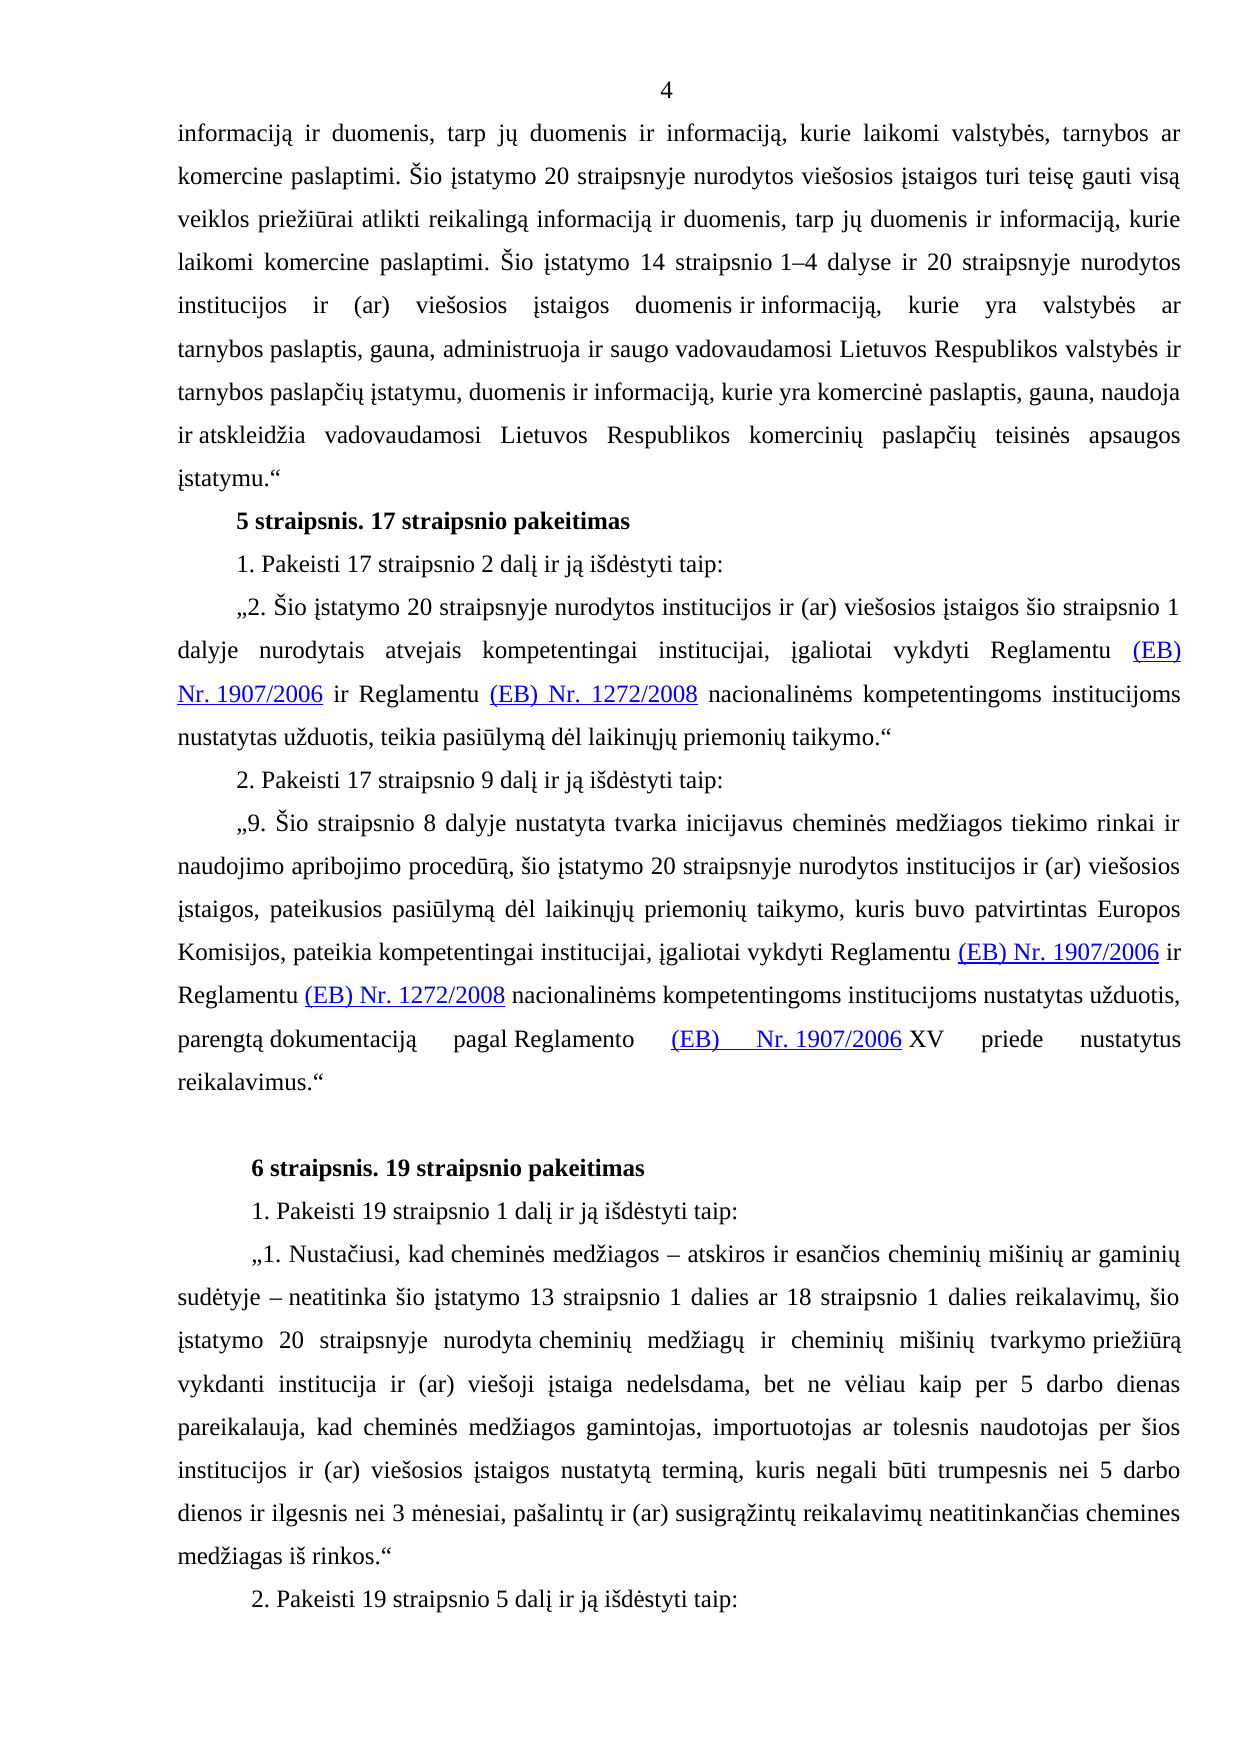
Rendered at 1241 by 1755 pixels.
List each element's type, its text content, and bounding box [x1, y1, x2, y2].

text „9. Šio straipsnio 8 dalyje nustatyta tvarka inicijavus cheminės medžiagos tiekimo rinkai ir naudojimo apribojimo procedūrą, šio įstatymo 20 straipsnyje nurodytos institucijos ir (ar) viešosios įstaigos, pateikusios pasiūlymą dėl laikinųjų priemonių taikymo, kuris buvo patvirtintas Europos Komisijos, pateikia kompetentingai institucijai, įgaliotai vykdyti Reglamentu (EB) Nr. 1907/2006 ir Reglamentu (EB) Nr. 1272/2008 nacionalinėms kompetentingoms institucijoms nustatytas užduotis, parengtą dokumentaciją pagal Reglamento (EB) Nr. 1907/2006 XV priede nustatytus reikalavimus.“ [177, 808, 1181, 1096]
text 1. Pakeisti 17 straipsnio 2 dalį ir ją išdėstyti taip: [177, 549, 1181, 578]
text „2. Šio įstatymo 20 straipsnyje nurodytos institucijos ir (ar) viešosios įstaigos šio straipsnio 1 dalyje nurodytais atvejais kompetentingai institucijai, įgaliotai vykdyti Reglamentu (EB) Nr. 1907/2006 ir Reglamentu (EB) Nr. 1272/2008 nacionalinėms kompetentingoms institucijoms nustatytas užduotis, teikia pasiūlymą dėl laikinųjų priemonių taikymo.“ [177, 592, 1181, 751]
text 6 straipsnis. 19 straipsnio pakeitimas [177, 1153, 1181, 1182]
text 5 straipsnis. 17 straipsnio pakeitimas [177, 506, 1181, 535]
text informaciją ir duomenis, tarp jų duomenis ir informaciją, kurie laikomi valstybės, tarnybos ar komercine paslaptimi. Šio įstatymo 20 straipsnyje nurodytos viešosios įstaigos turi teisę gauti visą veiklos priežiūrai atlikti reikalingą informaciją ir duomenis, tarp jų duomenis ir informaciją, kurie laikomi komercine paslaptimi. Šio įstatymo 14 straipsnio 1–4 dalyse ir 20 straipsnyje nurodytos institucijos ir (ar) viešosios įstaigos duomenis ir informaciją, kurie yra valstybės ar tarnybos paslaptis, gauna, administruoja ir saugo vadovaudamosi Lietuvos Respublikos valstybės ir tarnybos paslapčių įstatymu, duomenis ir informaciją, kurie yra komercinė paslaptis, gauna, naudoja ir atskleidžia vadovaudamosi Lietuvos Respublikos komercinių paslapčių teisinės apsaugos įstatymu.“ [177, 118, 1181, 492]
text 2. Pakeisti 19 straipsnio 5 dalį ir ją išdėstyti taip: [177, 1584, 1181, 1613]
text „1. Nustačiusi, kad cheminės medžiagos – atskiros ir esančios cheminių mišinių ar gaminių sudėtyje – neatitinka šio įstatymo 13 straipsnio 1 dalies ar 18 straipsnio 1 dalies reikalavimų, šio įstatymo 20 straipsnyje nurodyta cheminių medžiagų ir cheminių mišinių tvarkymo priežiūrą vykdanti institucija ir (ar) viešoji įstaiga nedelsdama, bet ne vėliau kaip per 5 darbo dienas pareikalauja, kad cheminės medžiagos gamintojas, importuotojas ar tolesnis naudotojas per šios institucijos ir (ar) viešosios įstaigos nustatytą terminą, kuris negali būti trumpesnis nei 5 darbo dienos ir ilgesnis nei 3 mėnesiai, pašalintų ir (ar) susigrąžintų reikalavimų neatitinkančias chemines medžiagas iš rinkos.“ [177, 1239, 1181, 1570]
text 2. Pakeisti 17 straipsnio 9 dalį ir ją išdėstyti taip: [177, 765, 1181, 794]
text 1. Pakeisti 19 straipsnio 1 dalį ir ją išdėstyti taip: [177, 1196, 1181, 1225]
